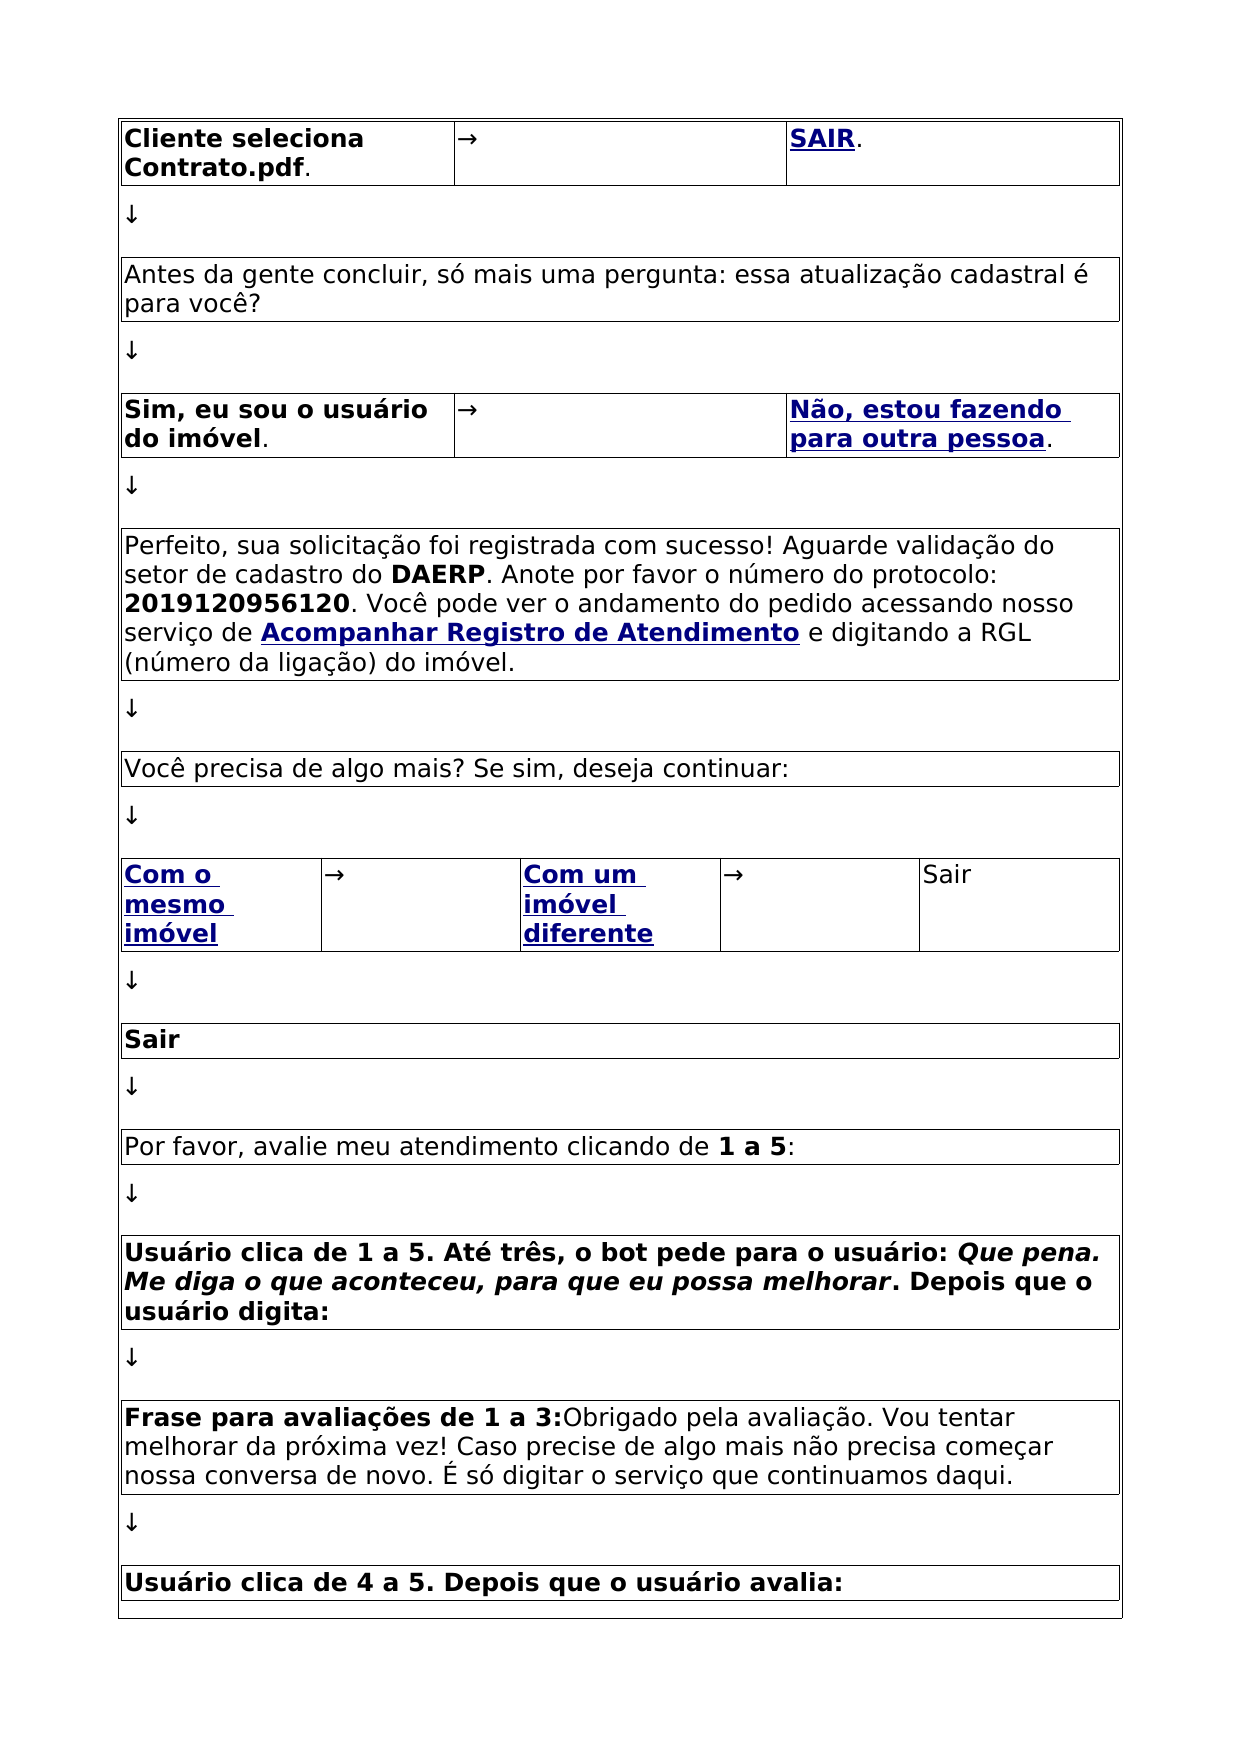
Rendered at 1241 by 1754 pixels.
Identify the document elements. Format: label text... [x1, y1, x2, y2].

table_header Não, estou fazendo para outra pessoa. [787, 394, 1119, 457]
table_header Por favor, avalie meu atendimento clicando de 1 a 5: [122, 1130, 1119, 1164]
table_header Com o mesmo imóvel [122, 859, 321, 951]
table_header Sair [920, 859, 1119, 951]
table_header Sair [122, 1024, 1119, 1057]
table_header Sim, eu sou o usuário do imóvel. [122, 394, 454, 457]
table_header Usuário clica de 4 a 5. Depois que o usuário avalia: [122, 1566, 1119, 1600]
table_header Cliente seleciona Contrato.pdf. [122, 122, 454, 185]
table_header → [455, 122, 786, 185]
table_header SAIR. [787, 122, 1119, 185]
table_header Perfeito, sua solicitação foi registrada com sucesso! Aguarde validação do setor de cadastro do DAERP. Anote por favor o número do protocolo: 2019120956120. Você pode ver o andamento do pedido acessando nosso serviço de Acompanhar Registro de Atendimento e digitando a RGL (número da ligação) do imóvel. [122, 529, 1119, 680]
table_header ↓ ↓ ↓ ↓ ↓ ↓ ↓ ↓ ↓ ↓ [119, 119, 1122, 1618]
table_header Antes da gente concluir, só mais uma pergunta: essa atualização cadastral é para você? [122, 258, 1119, 321]
table_header → [721, 859, 919, 951]
table_header → [455, 394, 786, 457]
table_header → [322, 859, 520, 951]
table_header Usuário clica de 1 a 5. Até três, o bot pede para o usuário: Que pena. Me diga o que aconteceu, para que eu possa melhorar. Depois que o usuário digita: [122, 1236, 1119, 1329]
table_header Você precisa de algo mais? Se sim, deseja continuar: [122, 752, 1119, 786]
table_header Frase para avaliações de 1 a 3:Obrigado pela avaliação. Vou tentar melhorar da próxima vez! Caso precise de algo mais não precisa começar nossa conversa de novo. É só digitar o serviço que continuamos daqui. [122, 1401, 1119, 1493]
table_header Com um imóvel diferente [521, 859, 720, 951]
